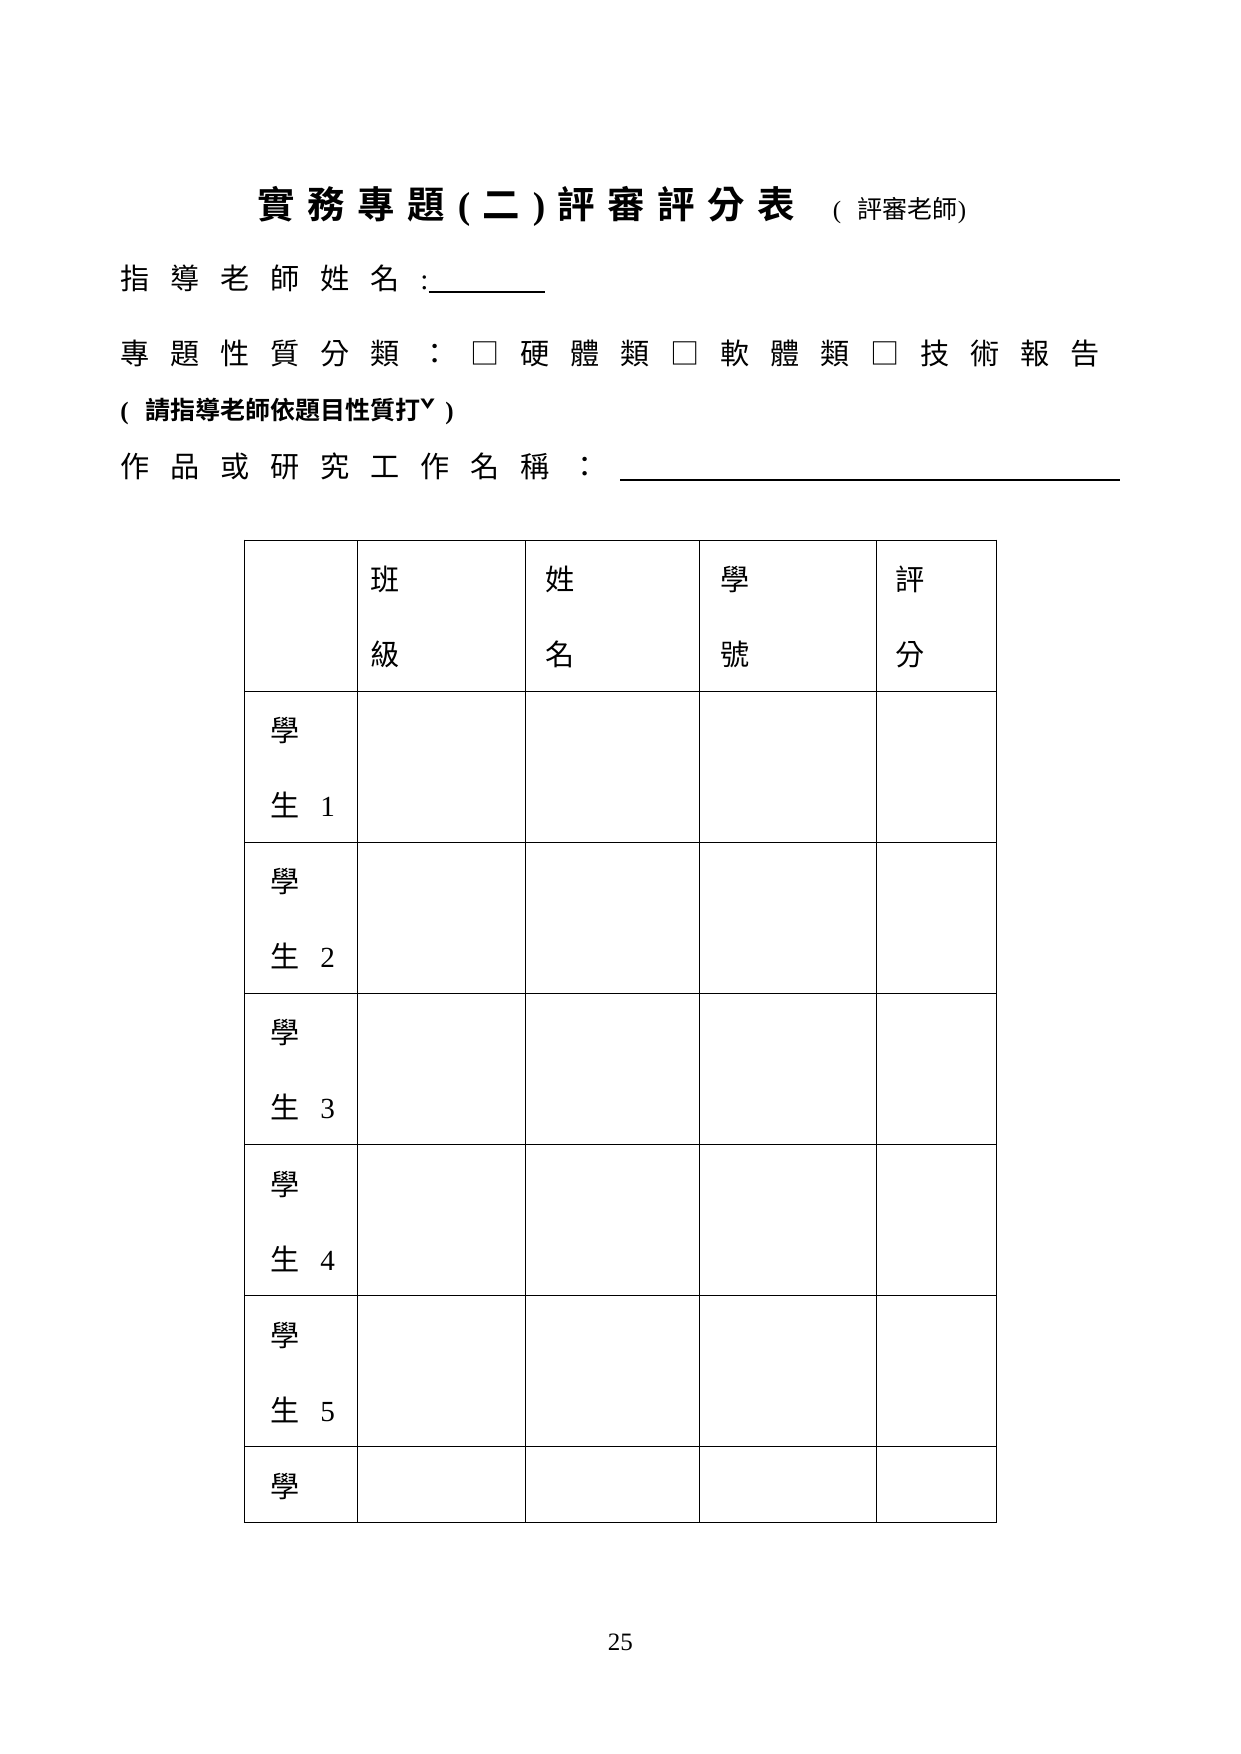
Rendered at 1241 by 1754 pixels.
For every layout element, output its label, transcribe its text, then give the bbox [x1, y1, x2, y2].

table_cell [358, 994, 525, 1144]
table_cell [358, 1145, 525, 1295]
table_cell [358, 843, 525, 993]
text 專題性質分類：□硬體類□軟體類□技術報告(請指導老師依題目性質打ˇ) [120, 314, 1120, 427]
table_cell [358, 1296, 525, 1446]
table_cell [877, 1296, 996, 1446]
table_cell [358, 692, 525, 842]
table_cell 學生4 [245, 1145, 357, 1295]
table_header 班 級 [358, 541, 525, 691]
table_cell [877, 1447, 996, 1522]
table_cell [700, 692, 876, 842]
table_header 學 號 [700, 541, 876, 691]
table_cell [358, 1447, 525, 1522]
table_cell [700, 1145, 876, 1295]
table_cell [877, 843, 996, 993]
text 作品或研究工作名稱： [120, 427, 1120, 502]
text 實務專題(二)評審評分表 (評審老師) [120, 164, 1120, 239]
table_cell [526, 843, 699, 993]
table_cell [526, 1145, 699, 1295]
table_cell 學生2 [245, 843, 357, 993]
table_cell 學 [245, 1447, 357, 1522]
table_cell [526, 994, 699, 1144]
table_cell [526, 692, 699, 842]
table_cell [526, 1447, 699, 1522]
table_cell 學生1 [245, 692, 357, 842]
table_cell [526, 1296, 699, 1446]
table_cell 學生5 [245, 1296, 357, 1446]
table_header [245, 541, 357, 691]
table_cell [700, 843, 876, 993]
table_header 評分 [877, 541, 996, 691]
text 指導老師姓名: [120, 239, 1120, 314]
table_cell [700, 1296, 876, 1446]
table_cell [877, 994, 996, 1144]
table_header 姓 名 [526, 541, 699, 691]
table_cell [877, 692, 996, 842]
table_cell 學生3 [245, 994, 357, 1144]
table_cell [700, 1447, 876, 1522]
table_cell [877, 1145, 996, 1295]
table_cell [700, 994, 876, 1144]
